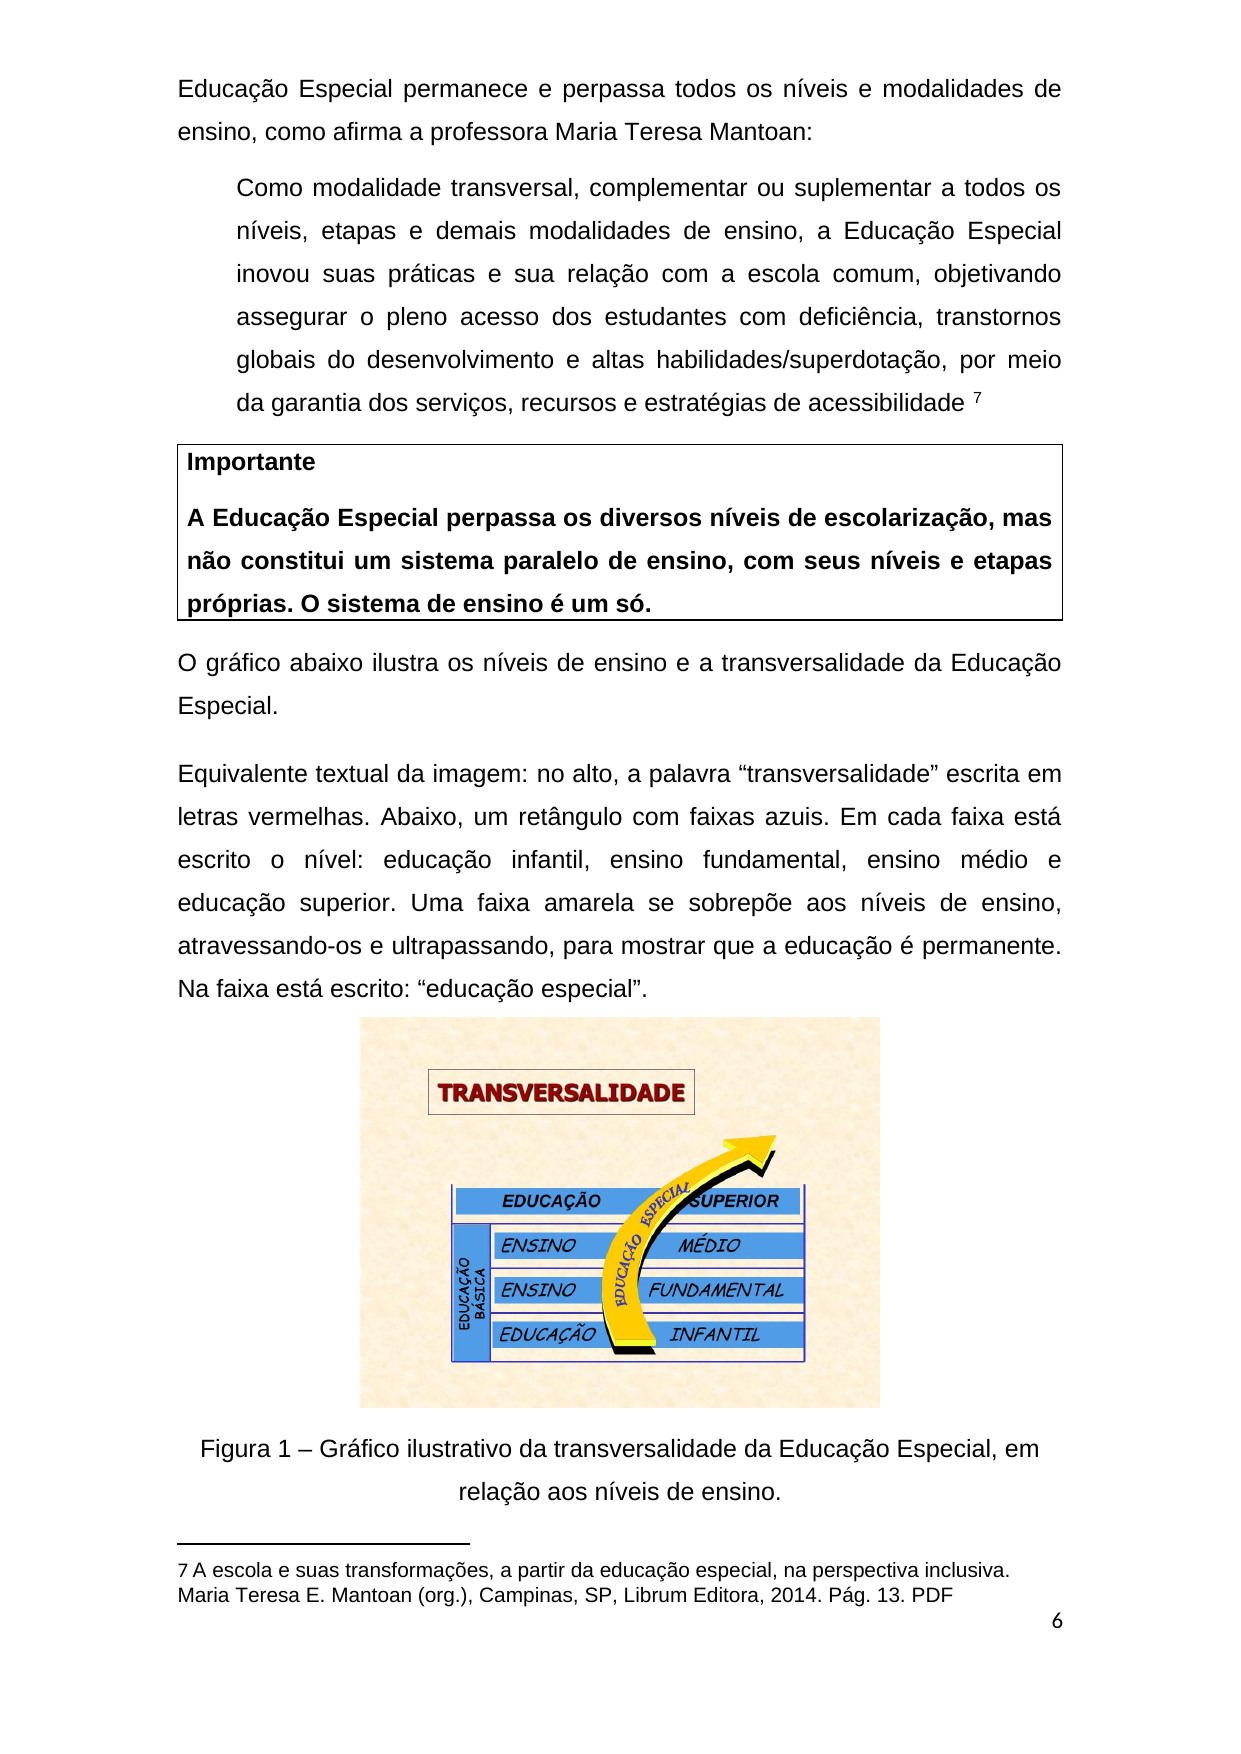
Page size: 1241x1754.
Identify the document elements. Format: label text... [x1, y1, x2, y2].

text Equivalente textual da imagem: no alto, a palavra “transversalidade” escrita em letras vermelhas. Abaixo, um retângulo com faixas azuis. Em cada faixa está escrito o nível: educação infantil, ensino fundamental, ensino médio e educação superior. Uma faixa amarela se sobrepõe aos níveis de ensino, atravessando-os e ultrapassando, para mostrar que a educação é permanente. Na faixa está escrito: “educação especial”. [177, 759, 1063, 1003]
text A Educação Especial perpassa os diversos níveis de escolarização, mas não constitui um sistema paralelo de ensino, com seus níveis e etapas próprias. O sistema de ensino é um só. [178, 499, 1062, 619]
text Figura 1 – Gráfico ilustrativo da transversalidade da Educação Especial, em relação aos níveis de ensino. [177, 1434, 1063, 1506]
text Educação Especial permanece e perpassa todos os níveis e modalidades de ensino, como afirma a professora Maria Teresa Mantoan: [177, 74, 1063, 146]
text Importante [178, 445, 1062, 476]
text A escola e suas transformações, a partir da educação especial, na perspectiva inclusiva. Maria Teresa E. Mantoan (org.), Campinas, SP, Librum Editora, 2014. Pág. 13. PDF [177, 1557, 1063, 1606]
text O gráfico abaixo ilustra os níveis de ensino e a transversalidade da Educação Especial. [177, 647, 1063, 719]
text Como modalidade transversal, complementar ou suplementar a todos os níveis, etapas e demais modalidades de ensino, a Educação Especial inovou suas práticas e sua relação com a escola comum, objetivando assegurar o pleno acesso dos estudantes com deficiência, transtornos globais do desenvolvimento e altas habilidades/superdotação, por meio da garantia dos serviços, recursos e estratégias de acessibilidade [236, 172, 1063, 417]
